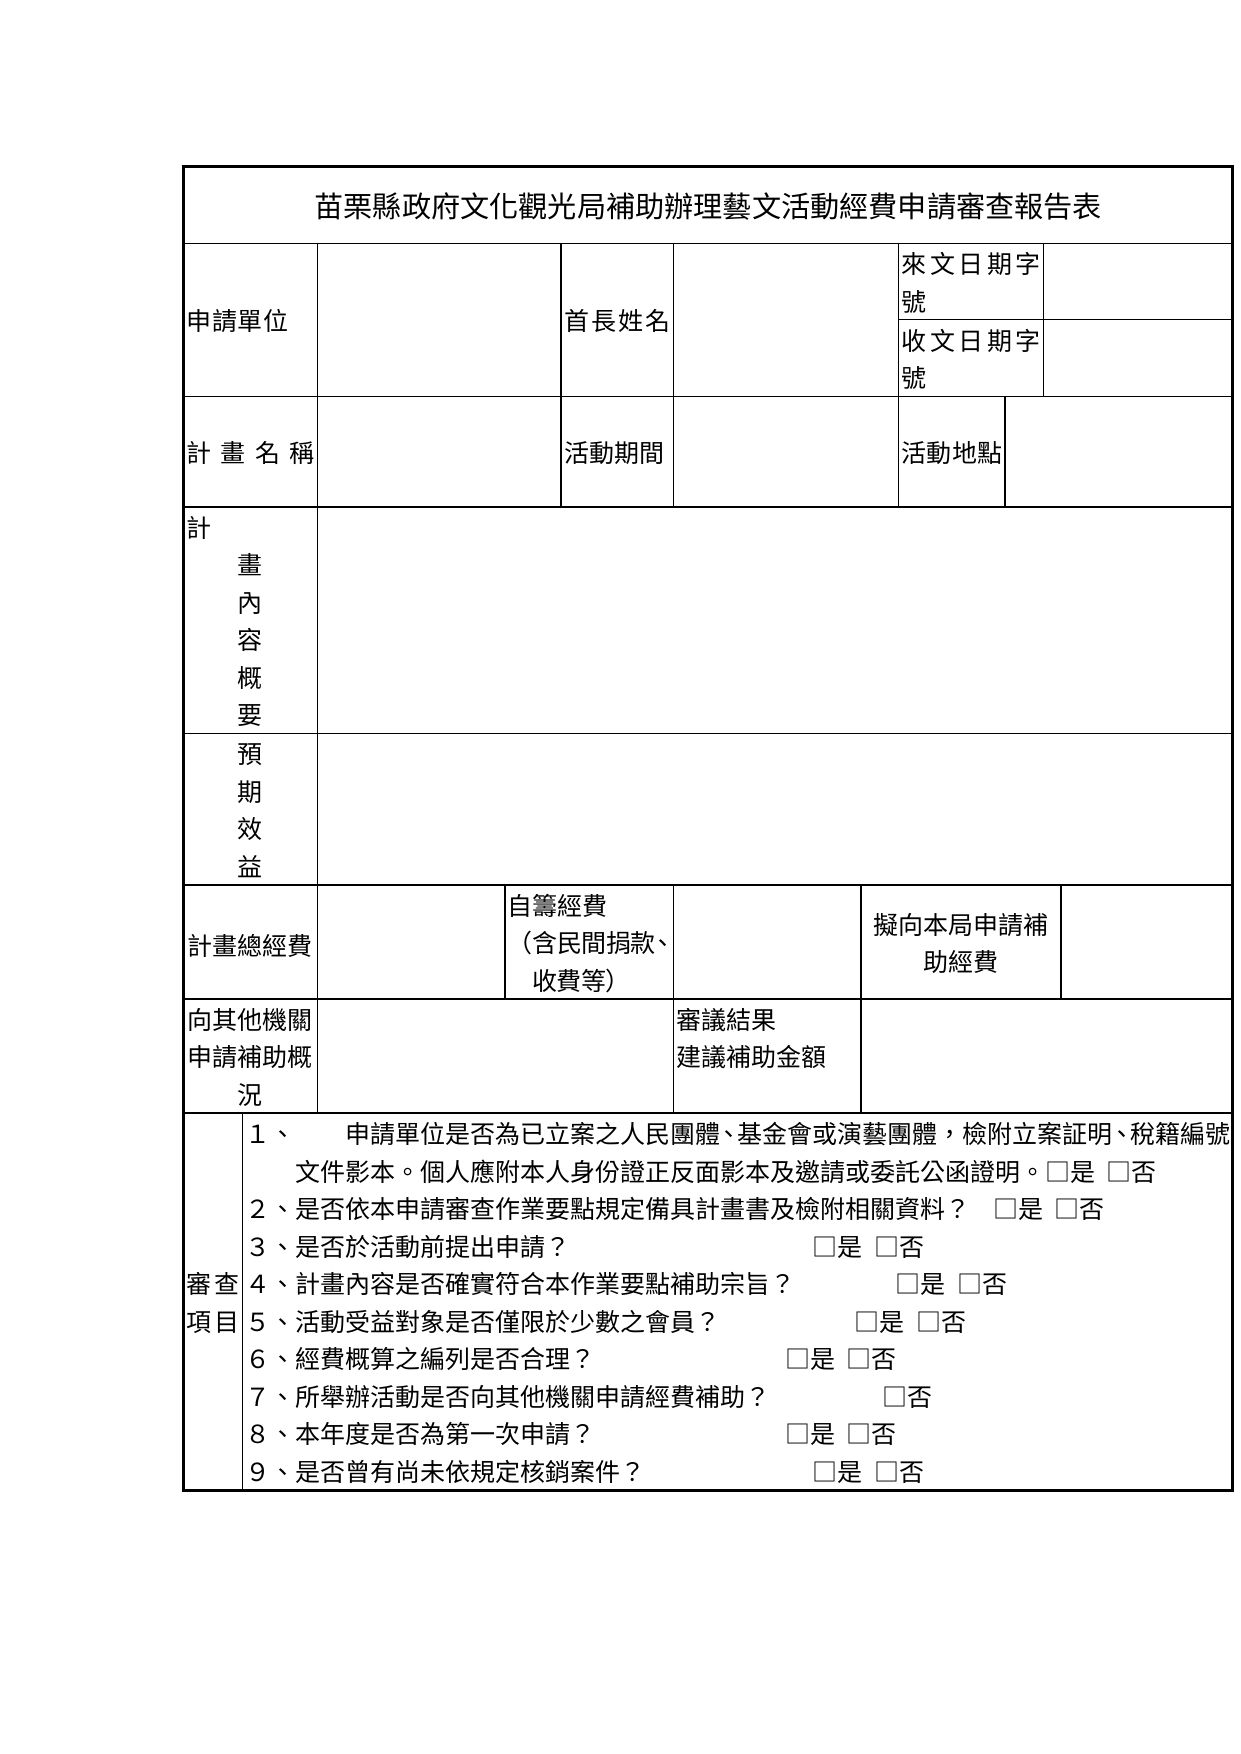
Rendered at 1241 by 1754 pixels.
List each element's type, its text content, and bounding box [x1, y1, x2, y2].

table_cell [318, 244, 560, 396]
table_cell [318, 397, 560, 506]
table_cell 申請單位是否為已立案之人民團體、基金會或演藝團體，檢附立案証明、稅籍編號文件影本。個人應附本人身份證正反面影本及邀請或委託公函證明。□是 □否 ２、是否依本申請審查作業要點規定備具計畫書及檢附相關資料？ □是 □否 ３、是否於活動前提出申請？ □是 □否 ４、計畫內容是否確實符合本作業要點補助宗旨？ □是 □否 ５、活動受益對象是否僅限於少數之會員？ □是 □否 ６、經費概算之編列是否合理？ □是 □否 ７、所舉辦活動是否向其他機關申請經費補助？ □否 ８、本年度是否為第一次申請？ □是 □否 ９、是否曾有尚未依規定核銷案件？ □是 □否 [243, 1114, 1231, 1489]
table_cell 審查項目 [185, 1114, 242, 1489]
table_cell 來文日期字號 [899, 244, 1043, 319]
table_cell [674, 244, 898, 396]
table_cell 自籌經費 （含民間捐款、 收費等） [506, 886, 673, 998]
table_cell 申請單位 [185, 244, 317, 396]
table_cell 計畫名稱 [185, 397, 317, 506]
table_header 苗栗縣政府文化觀光局補助辦理藝文活動經費申請審查報告表 [185, 168, 1231, 243]
table_cell 首長姓名 [562, 244, 673, 396]
table_cell 活動期間 [562, 397, 673, 506]
table_cell [1044, 244, 1231, 319]
table_cell [1062, 886, 1231, 998]
table_cell [674, 397, 898, 506]
table_cell 預 期 效 益 [185, 734, 317, 884]
table_cell 向其他機關申請補助概況 [185, 1000, 317, 1112]
table_cell 計 畫 內 容 概 要 [185, 508, 317, 733]
table_cell [674, 886, 860, 998]
table_cell [318, 886, 504, 998]
table_cell 審議結果 建議補助金額 [674, 1000, 860, 1112]
table_cell [318, 734, 1231, 884]
table_cell 收文日期字號 [899, 320, 1043, 396]
table_cell [862, 1000, 1231, 1112]
table_cell [1006, 397, 1231, 506]
table_cell [1044, 320, 1231, 396]
table_cell [318, 1000, 673, 1112]
table_cell [318, 508, 1231, 733]
table_cell 計畫總經費 [185, 886, 317, 998]
table_cell 擬向本局申請補助經費 [862, 886, 1060, 998]
table_cell 活動地點 [899, 397, 1004, 506]
